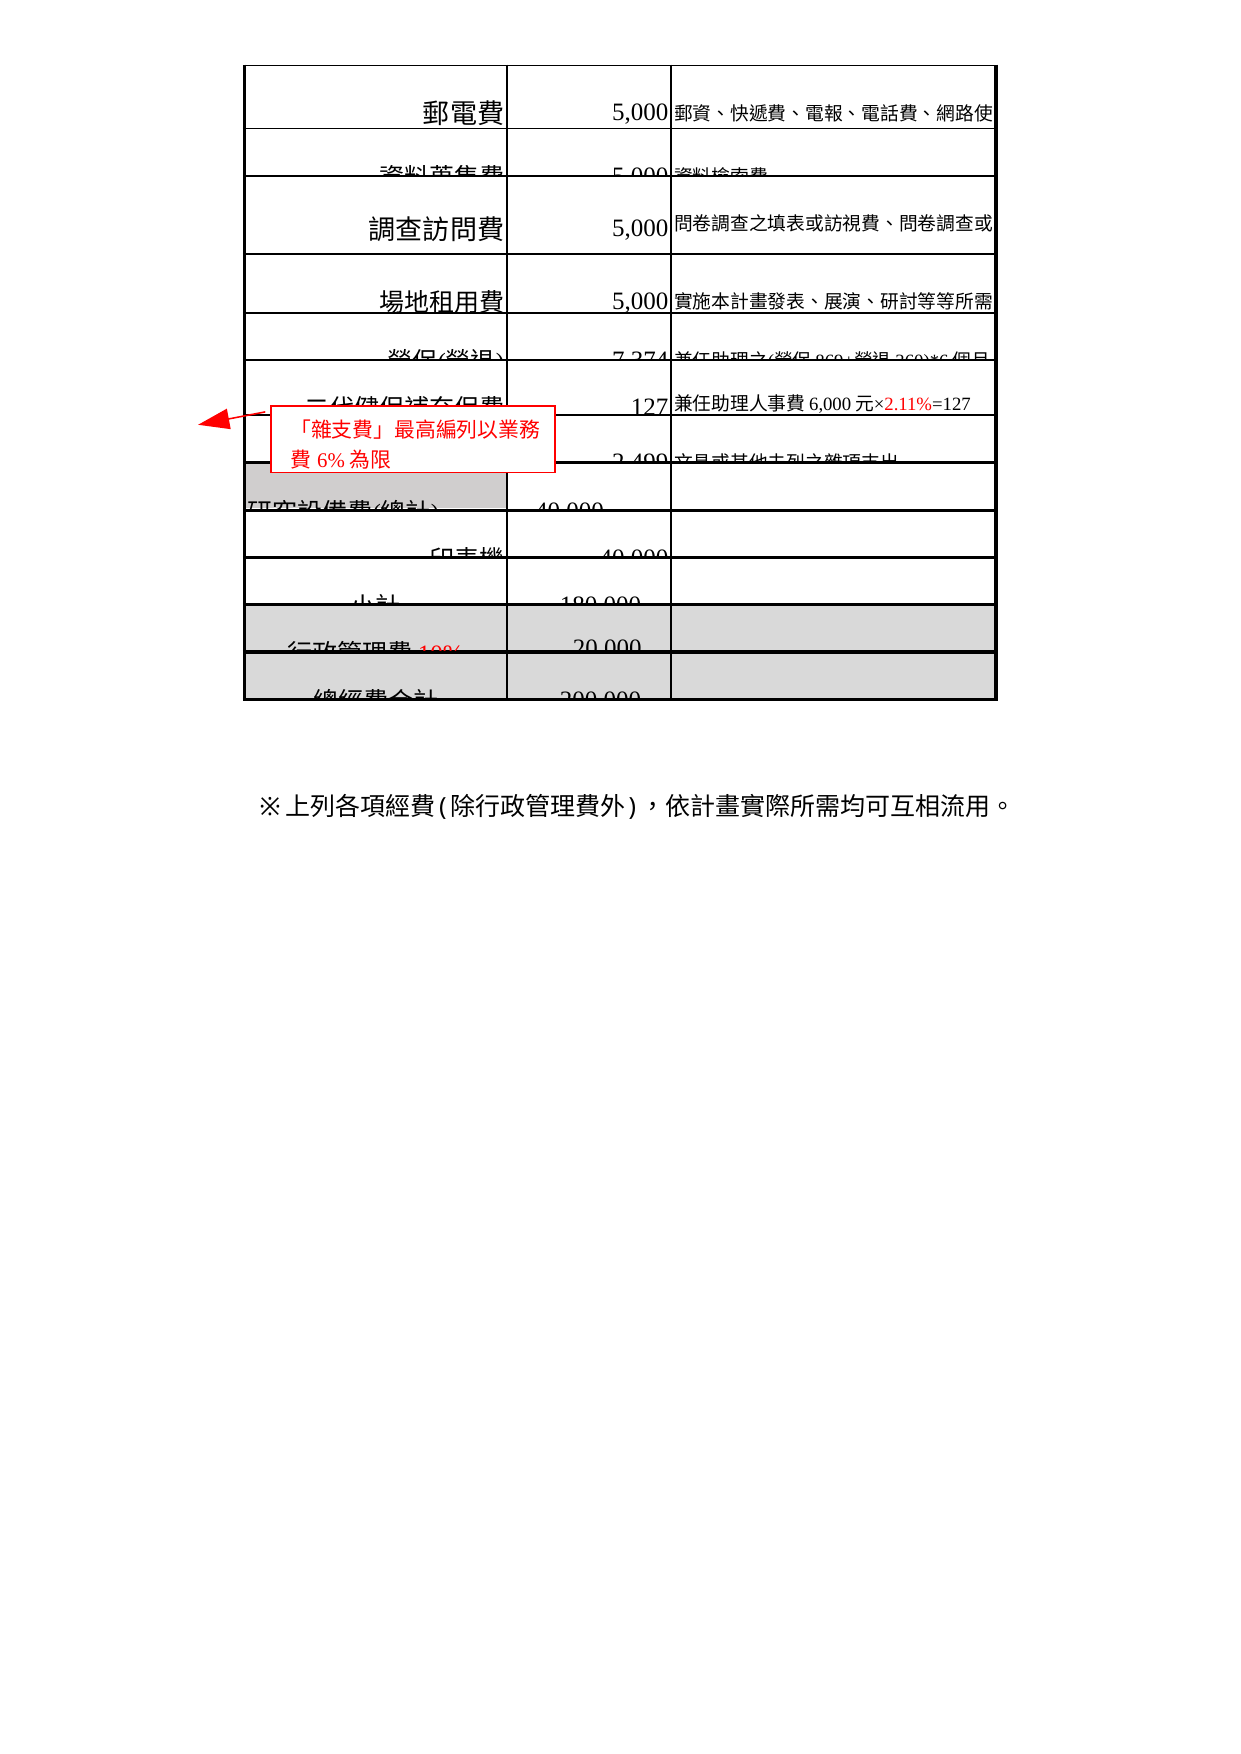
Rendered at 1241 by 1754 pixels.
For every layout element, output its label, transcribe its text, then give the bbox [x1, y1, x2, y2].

table_cell 場地租用費 [246, 255, 506, 312]
table_cell 資料檢索費 [672, 129, 994, 175]
text ※上列各項經費(除行政管理費外)，依計畫實際所需均可互相流用。 [130, 763, 1110, 826]
table_cell 郵資、快遞費、電報、電話費、網路使用費等 [672, 66, 994, 128]
table_cell 兼任助理之(勞保869+勞退360)*6個月 [672, 314, 994, 359]
table_cell 實施本計畫發表、展演、研討等等所需之場地租用費用 [672, 255, 994, 312]
table_cell 40,000 [508, 512, 670, 556]
table_cell 5,000 [508, 66, 670, 128]
table_cell 20,000 [508, 606, 670, 650]
table_cell [672, 512, 994, 556]
table_cell 文具或其他未列之雜項支出 [672, 416, 994, 461]
table_cell [672, 654, 994, 698]
table_cell 兼任助理人事費6,000元×2.11%=127 [672, 361, 994, 414]
table_cell 郵電費 [246, 66, 506, 128]
table_cell 二代健保補充保費 [246, 361, 506, 414]
table_cell 行政管理費10% [246, 606, 506, 650]
table_cell 雜支 [246, 416, 270, 461]
table_cell 5,000 [508, 177, 670, 253]
table_cell 調查訪問費 [246, 177, 506, 253]
table_cell 127 [508, 361, 670, 414]
table_cell 研究設備費(總計) [246, 464, 506, 508]
table_cell 小計 [246, 559, 506, 603]
table_cell 5,000 [508, 129, 670, 175]
table_cell 印表機 [246, 512, 506, 556]
table_cell 總經費合計 [246, 654, 506, 698]
table_cell [672, 559, 994, 603]
table_cell 問卷調查之填表或訪視費、問卷調查或訪視時所需之禮品或宣導品費用等 [672, 177, 994, 253]
table_cell 40,000 [508, 464, 670, 508]
table_cell 5,000 [508, 255, 670, 312]
table_cell 7,374 [508, 314, 670, 359]
table_cell 200,000 [508, 654, 670, 698]
table_cell 資料蒐集費 [246, 129, 506, 175]
table_cell [672, 606, 994, 650]
table_cell 180,000 [508, 559, 670, 603]
table_cell 勞保(勞退) [246, 314, 506, 359]
table_cell [672, 464, 994, 508]
table_cell 2,499 [556, 416, 670, 461]
